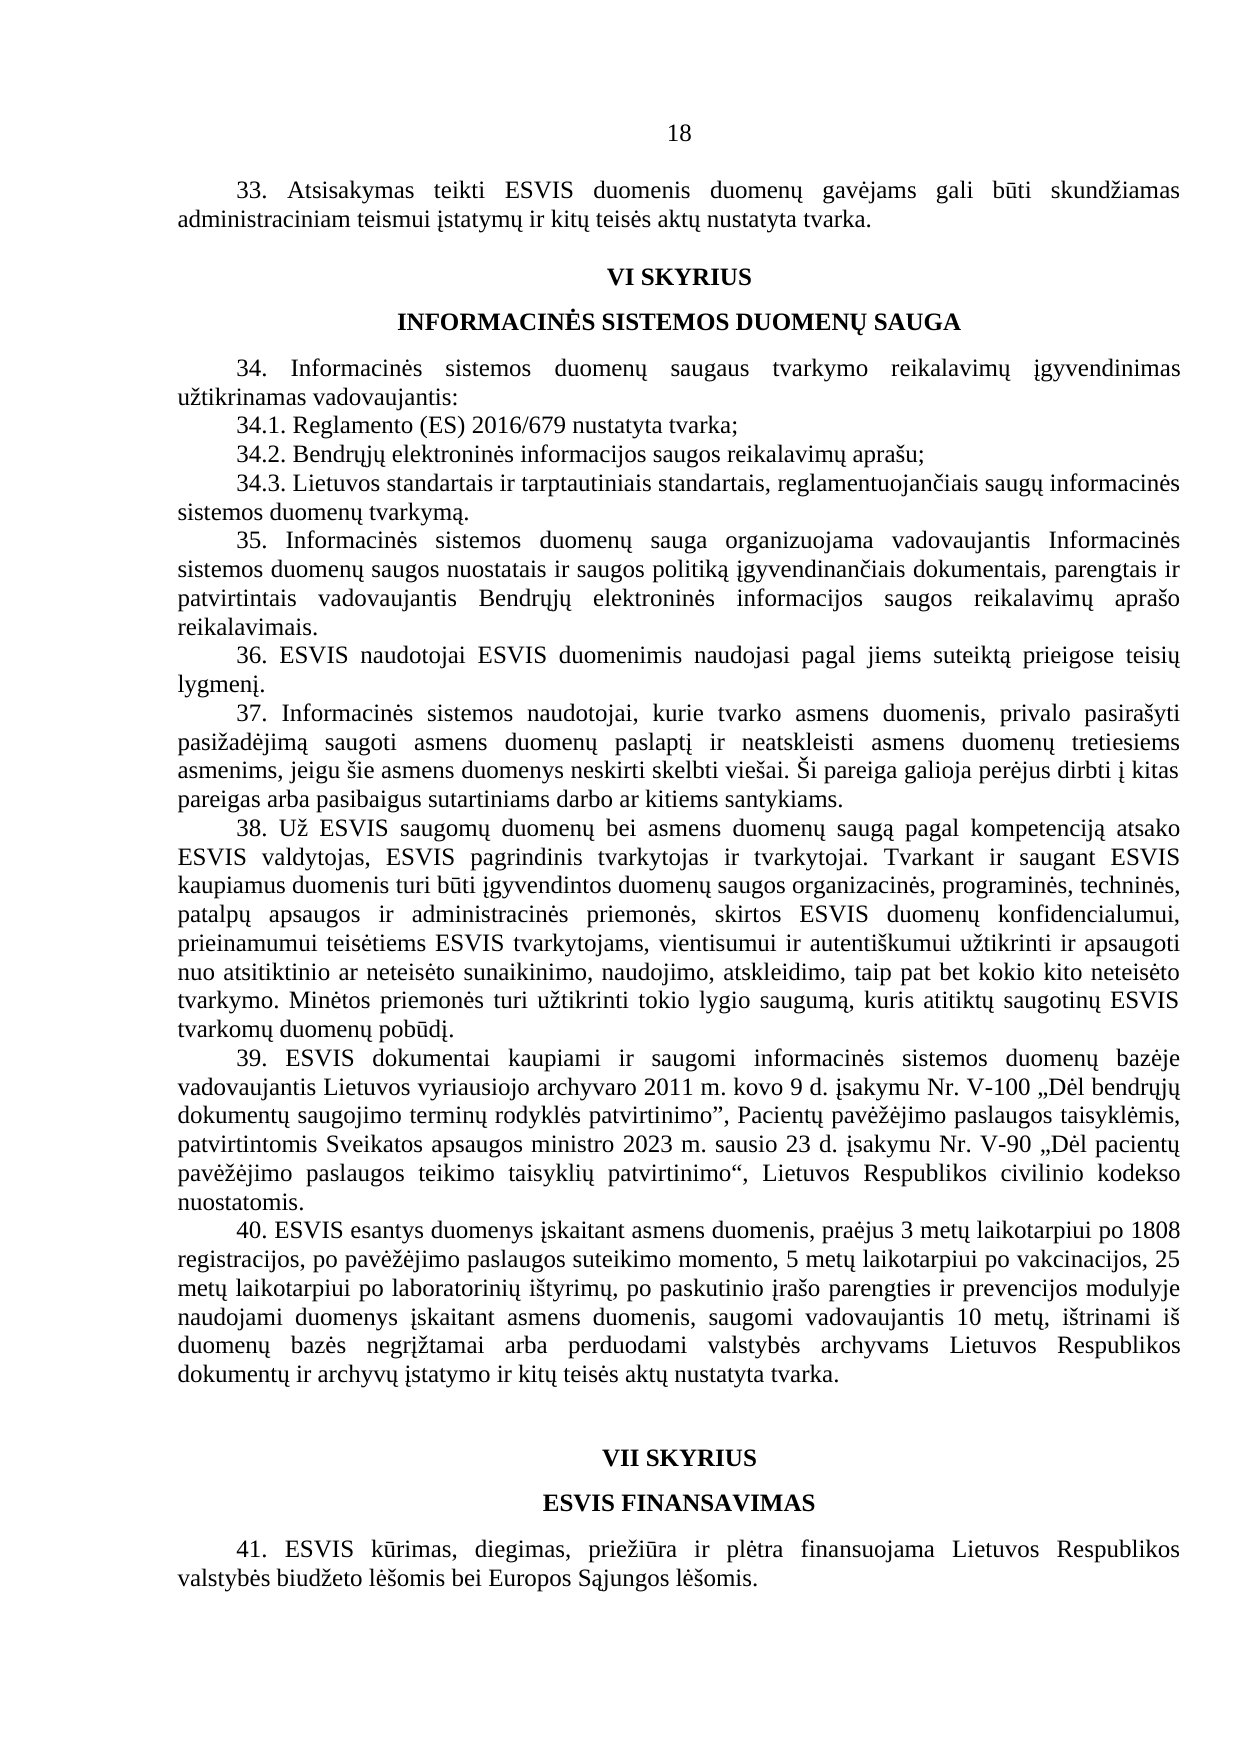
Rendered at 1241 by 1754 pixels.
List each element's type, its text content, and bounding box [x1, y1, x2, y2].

text ESVIS FINANSAVIMAS [177, 1488, 1181, 1517]
text 36. ESVIS naudotojai ESVIS duomenimis naudojasi pagal jiems suteiktą prieigose teisių lygmenį. [177, 640, 1181, 698]
text 34. Informacinės sistemos duomenų saugaus tvarkymo reikalavimų įgyvendinimas užtikrinamas vadovaujantis: [177, 353, 1181, 410]
text 37. Informacinės sistemos naudotojai, kurie tvarko asmens duomenis, privalo pasirašyti pasižadėjimą saugoti asmens duomenų paslaptį ir neatskleisti asmens duomenų tretiesiems asmenims, jeigu šie asmens duomenys neskirti skelbti viešai. Ši pareiga galioja perėjus dirbti į kitas pareigas arba pasibaigus sutartiniams darbo ar kitiems santykiams. [177, 698, 1181, 813]
text 34.3. Lietuvos standartais ir tarptautiniais standartais, reglamentuojančiais saugų informacinės sistemos duomenų tvarkymą. [177, 468, 1181, 525]
text INFORMACINĖS SISTEMOS DUOMENŲ SAUGA [177, 307, 1181, 336]
text VI SKYRIUS [177, 262, 1181, 291]
text 35. Informacinės sistemos duomenų sauga organizuojama vadovaujantis Informacinės sistemos duomenų saugos nuostatais ir saugos politiką įgyvendinančiais dokumentais, parengtais ir patvirtintais vadovaujantis Bendrųjų elektroninės informacijos saugos reikalavimų aprašo reikalavimais. [177, 525, 1181, 640]
text VII SKYRIUS [177, 1443, 1181, 1472]
text 39. ESVIS dokumentai kaupiami ir saugomi informacinės sistemos duomenų bazėje vadovaujantis Lietuvos vyriausiojo archyvaro 2011 m. kovo 9 d. įsakymu Nr. V-100 „Dėl bendrųjų dokumentų saugojimo terminų rodyklės patvirtinimo”, Pacientų pavėžėjimo paslaugos taisyklėmis, patvirtintomis Sveikatos apsaugos ministro 2023 m. sausio 23 d. įsakymu Nr. V-90 „Dėl pacientų pavėžėjimo paslaugos teikimo taisyklių patvirtinimo“, Lietuvos Respublikos civilinio kodekso nuostatomis. [177, 1043, 1181, 1215]
text 40. ESVIS esantys duomenys įskaitant asmens duomenis, praėjus 3 metų laikotarpiui po 1808 registracijos, po pavėžėjimo paslaugos suteikimo momento, 5 metų laikotarpiui po vakcinacijos, 25 metų laikotarpiui po laboratorinių ištyrimų, po paskutinio įrašo parengties ir prevencijos modulyje naudojami duomenys įskaitant asmens duomenis, saugomi vadovaujantis 10 metų, ištrinami iš duomenų bazės negrįžtamai arba perduodami valstybės archyvams Lietuvos Respublikos dokumentų ir archyvų įstatymo ir kitų teisės aktų nustatyta tvarka. [177, 1215, 1181, 1388]
text 33. Atsisakymas teikti ESVIS duomenis duomenų gavėjams gali būti skundžiamas administraciniam teismui įstatymų ir kitų teisės aktų nustatyta tvarka. [177, 176, 1181, 233]
text 34.2. Bendrųjų elektroninės informacijos saugos reikalavimų aprašu; [177, 439, 1181, 468]
text 41. ESVIS kūrimas, diegimas, priežiūra ir plėtra finansuojama Lietuvos Respublikos valstybės biudžeto lėšomis bei Europos Sąjungos lėšomis. [177, 1534, 1181, 1592]
text 38. Už ESVIS saugomų duomenų bei asmens duomenų saugą pagal kompetenciją atsako ESVIS valdytojas, ESVIS pagrindinis tvarkytojas ir tvarkytojai. Tvarkant ir saugant ESVIS kaupiamus duomenis turi būti įgyvendintos duomenų saugos organizacinės, programinės, techninės, patalpų apsaugos ir administracinės priemonės, skirtos ESVIS duomenų konfidencialumui, prieinamumui teisėtiems ESVIS tvarkytojams, vientisumui ir autentiškumui užtikrinti ir apsaugoti nuo atsitiktinio ar neteisėto sunaikinimo, naudojimo, atskleidimo, taip pat bet kokio kito neteisėto tvarkymo. Minėtos priemonės turi užtikrinti tokio lygio saugumą, kuris atitiktų saugotinų ESVIS tvarkomų duomenų pobūdį. [177, 813, 1181, 1043]
text 34.1. Reglamento (ES) 2016/679 nustatyta tvarka; [177, 410, 1181, 439]
